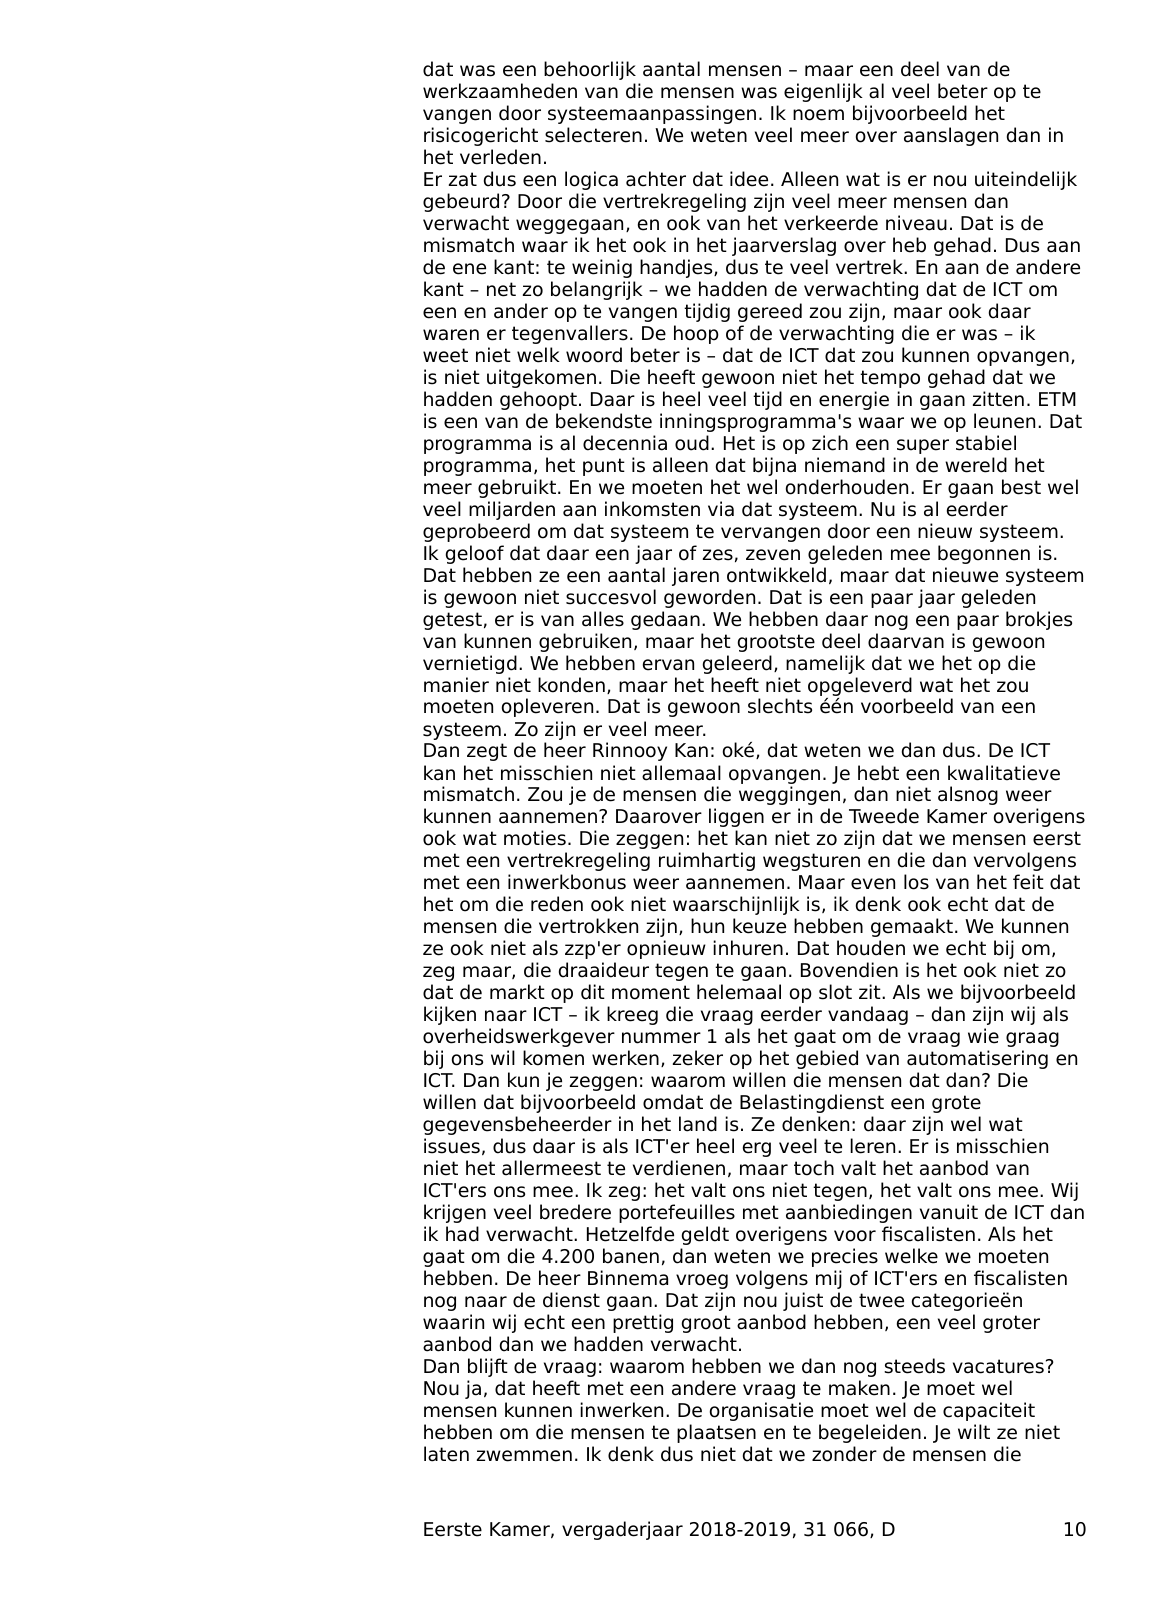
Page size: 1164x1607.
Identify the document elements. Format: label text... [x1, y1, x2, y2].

text Dan zegt de heer Rinnooy Kan: oké, dat weten we dan dus. De ICT kan het misschien niet allemaal opvangen. Je hebt een kwalitatieve mismatch. Zou je de mensen die weggingen, dan niet alsnog weer kunnen aannemen? Daarover liggen er in de Tweede Kamer overigens ook wat moties. Die zeggen: het kan niet zo zijn dat we mensen eerst met een vertrekregeling ruimhartig wegsturen en die dan vervolgens met een inwerkbonus weer aannemen. Maar even los van het feit dat het om die reden ook niet waarschijnlijk is, ik denk ook echt dat de mensen die vertrokken zijn, hun keuze hebben gemaakt. We kunnen ze ook niet als zzp'er opnieuw inhuren. Dat houden we echt bij om, zeg maar, die draaideur tegen te gaan. Bovendien is het ook niet zo dat de markt op dit moment helemaal op slot zit. Als we bijvoorbeeld kijken naar ICT – ik kreeg die vraag eerder vandaag – dan zijn wij als overheidswerkgever nummer 1 als het gaat om de vraag wie graag bij ons wil komen werken, zeker op het gebied van automatisering en ICT. Dan kun je zeggen: waarom willen die mensen dat dan? Die willen dat bijvoorbeeld omdat de Belastingdienst een grote gegevensbeheerder in het land is. Ze denken: daar zijn wel wat issues, dus daar is als ICT'er heel erg veel te leren. Er is misschien niet het allermeest te verdienen, maar toch valt het aanbod van ICT'ers ons mee. Ik zeg: het valt ons niet tegen, het valt ons mee. Wij krijgen veel bredere portefeuilles met aanbiedingen vanuit de ICT dan ik had verwacht. Hetzelfde geldt overigens voor fiscalisten. Als het gaat om die 4.200 banen, dan weten we precies welke we moeten hebben. De heer Binnema vroeg volgens mij of ICT'ers en fiscalisten nog naar de dienst gaan. Dat zijn nou juist de twee categorieën waarin wij echt een prettig groot aanbod hebben, een veel groter aanbod dan we hadden verwacht. [422, 740, 1087, 1356]
text Dan blijft de vraag: waarom hebben we dan nog steeds vacatures? Nou ja, dat heeft met een andere vraag te maken. Je moet wel mensen kunnen inwerken. De organisatie moet wel de capaciteit hebben om die mensen te plaatsen en te begeleiden. Je wilt ze niet laten zwemmen. Ik denk dus niet dat we zonder de mensen die [422, 1356, 1087, 1466]
text Er zat dus een logica achter dat idee. Alleen wat is er nou uiteindelijk gebeurd? Door die vertrekregeling zijn veel meer mensen dan verwacht weggegaan, en ook van het verkeerde niveau. Dat is de mismatch waar ik het ook in het jaarverslag over heb gehad. Dus aan de ene kant: te weinig handjes, dus te veel vertrek. En aan de andere kant – net zo belangrijk – we hadden de verwachting dat de ICT om een en ander op te vangen tijdig gereed zou zijn, maar ook daar waren er tegenvallers. De hoop of de verwachting die er was – ik weet niet welk woord beter is – dat de ICT dat zou kunnen opvangen, is niet uitgekomen. Die heeft gewoon niet het tempo gehad dat we hadden gehoopt. Daar is heel veel tijd en energie in gaan zitten. ETM is een van de bekendste inningsprogramma's waar we op leunen. Dat programma is al decennia oud. Het is op zich een super stabiel programma, het punt is alleen dat bijna niemand in de wereld het meer gebruikt. En we moeten het wel onderhouden. Er gaan best wel veel miljarden aan inkomsten via dat systeem. Nu is al eerder geprobeerd om dat systeem te vervangen door een nieuw systeem. Ik geloof dat daar een jaar of zes, zeven geleden mee begonnen is. Dat hebben ze een aantal jaren ontwikkeld, maar dat nieuwe systeem is gewoon niet succesvol geworden. Dat is een paar jaar geleden getest, er is van alles gedaan. We hebben daar nog een paar brokjes van kunnen gebruiken, maar het grootste deel daarvan is gewoon vernietigd. We hebben ervan geleerd, namelijk dat we het op die manier niet konden, maar het heeft niet opgeleverd wat het zou moeten opleveren. Dat is gewoon slechts één voorbeeld van een systeem. Zo zijn er veel meer. [422, 169, 1087, 740]
text dat was een behoorlijk aantal mensen – maar een deel van de werkzaamheden van die mensen was eigenlijk al veel beter op te vangen door systeemaanpassingen. Ik noem bijvoorbeeld het risicogericht selecteren. We weten veel meer over aanslagen dan in het verleden. [422, 59, 1087, 169]
